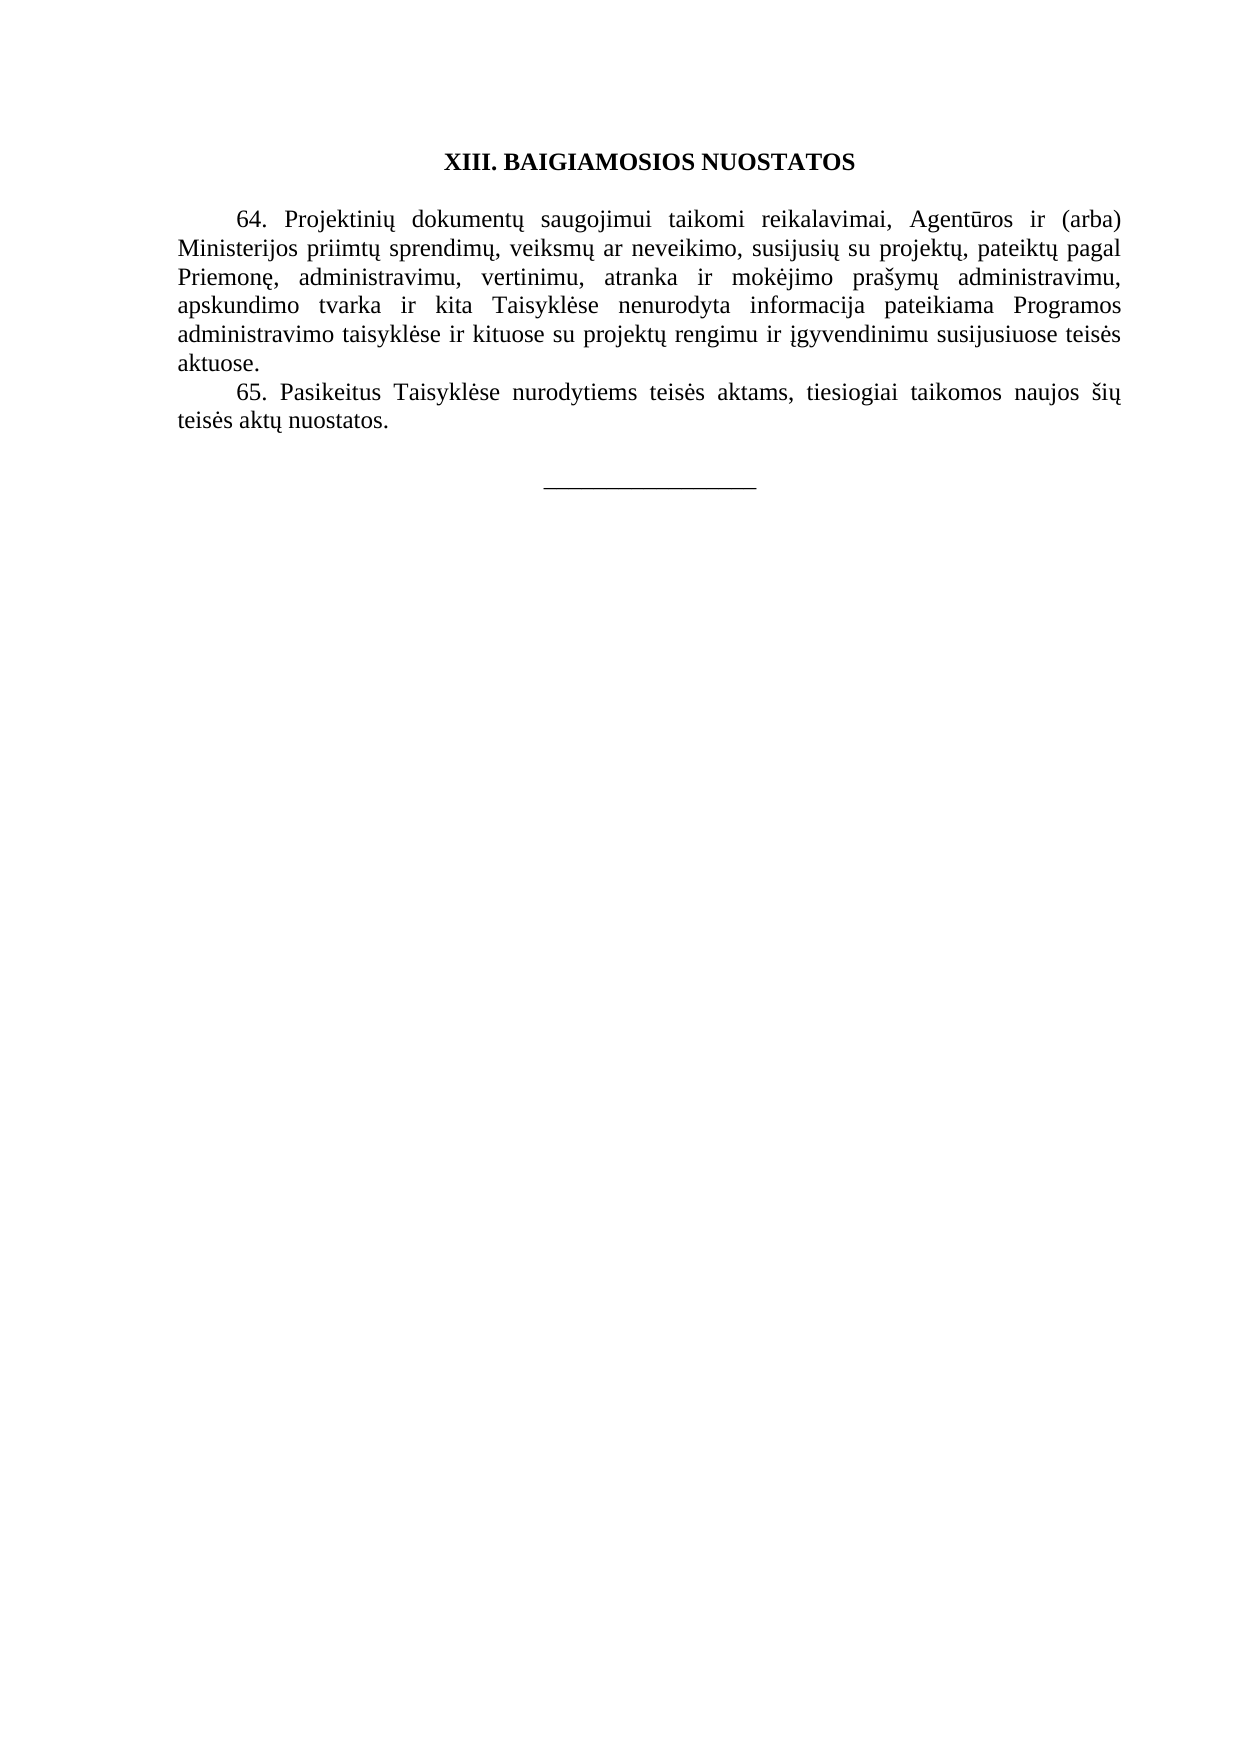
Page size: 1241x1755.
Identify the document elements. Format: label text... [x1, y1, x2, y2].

text _________________ [177, 463, 1122, 492]
text 64. Projektinių dokumentų saugojimui taikomi reikalavimai, Agentūros ir (arba) Ministerijos priimtų sprendimų, veiksmų ar neveikimo, susijusių su projektų, pateiktų pagal Priemonę, administravimu, vertinimu, atranka ir mokėjimo prašymų administravimu, apskundimo tvarka ir kita Taisyklėse nenurodyta informacija pateikiama Programos administravimo taisyklėse ir kituose su projektų rengimu ir įgyvendinimu susijusiuose teisės aktuose. [177, 204, 1122, 377]
text 65. Pasikeitus Taisyklėse nurodytiems teisės aktams, tiesiogiai taikomos naujos šių teisės aktų nuostatos. [177, 377, 1122, 434]
text XIII. BAIGIAMOSIOS NUOSTATOS [177, 147, 1122, 176]
